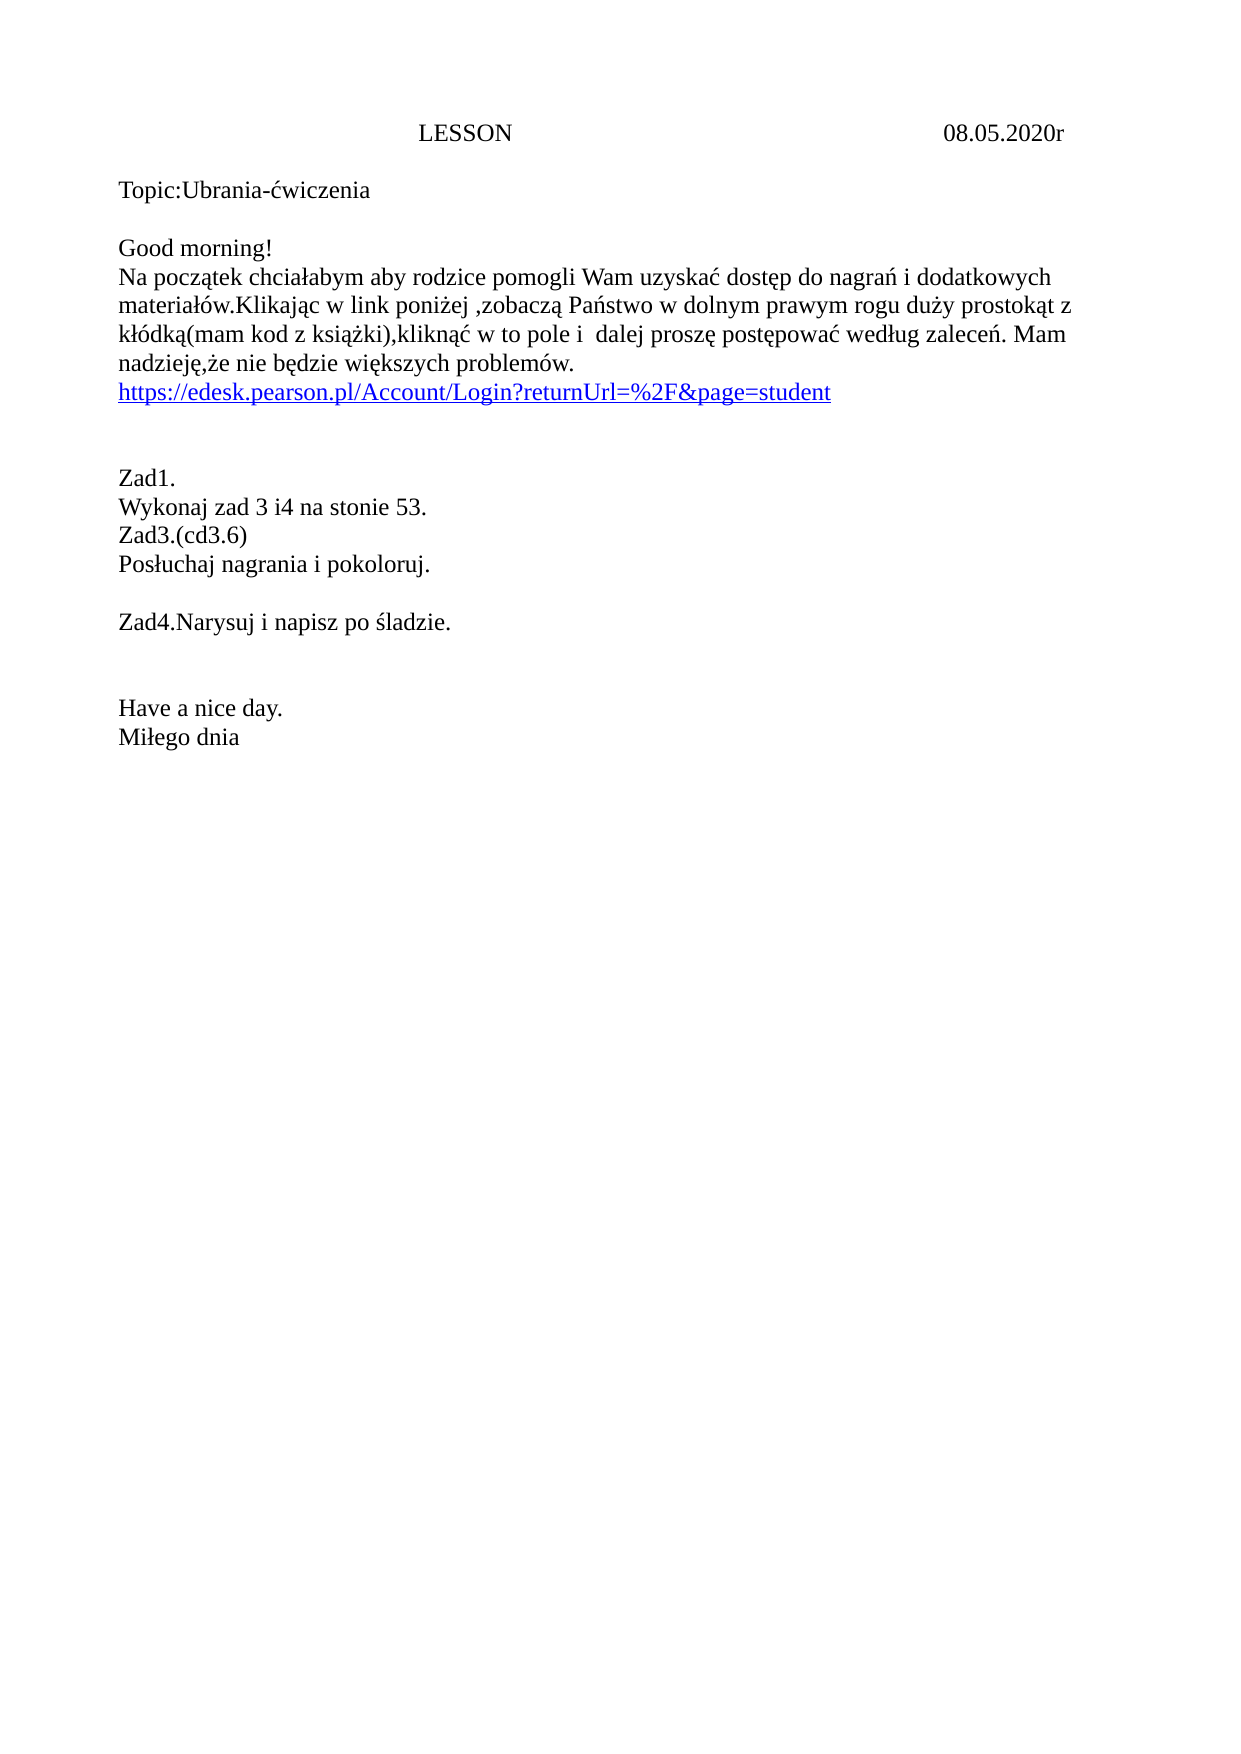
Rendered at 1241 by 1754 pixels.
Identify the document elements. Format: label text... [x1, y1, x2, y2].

text Wykonaj zad 3 i4 na stonie 53. [118, 492, 1122, 521]
text Posłuchaj nagrania i pokoloruj. [118, 549, 1122, 578]
text Zad3.(cd3.6) [118, 521, 1122, 549]
text LESSON 08.05.2020r [118, 118, 1122, 147]
text Miłego dnia [118, 722, 1122, 751]
text https://edesk.pearson.pl/Account/Login?returnUrl=%2FHYPERLINK "https://edesk.pearson.pl/Account/Login?returnUrl=/&page=student"&HYPERLINK "https://edesk.pearson.pl/Account/Login?returnUrl=/&page=student"page=student [118, 377, 1122, 406]
text Good morning! [118, 233, 1122, 262]
text Topic:Ubrania-ćwiczenia [118, 176, 1122, 204]
text Have a nice day. [118, 693, 1122, 722]
text Zad1. [118, 463, 1122, 492]
text Zad4.Narysuj i napisz po śladzie. [118, 607, 1122, 636]
text Na początek chciałabym aby rodzice pomogli Wam uzyskać dostęp do nagrań i dodatkowych materiałów.Klikając w link poniżej ,zobaczą Państwo w dolnym prawym rogu duży prostokąt z kłódką(mam kod z książki),kliknąć w to pole i dalej proszę postępować według zaleceń. Mam nadzieję,że nie będzie większych problemów. [118, 262, 1122, 377]
